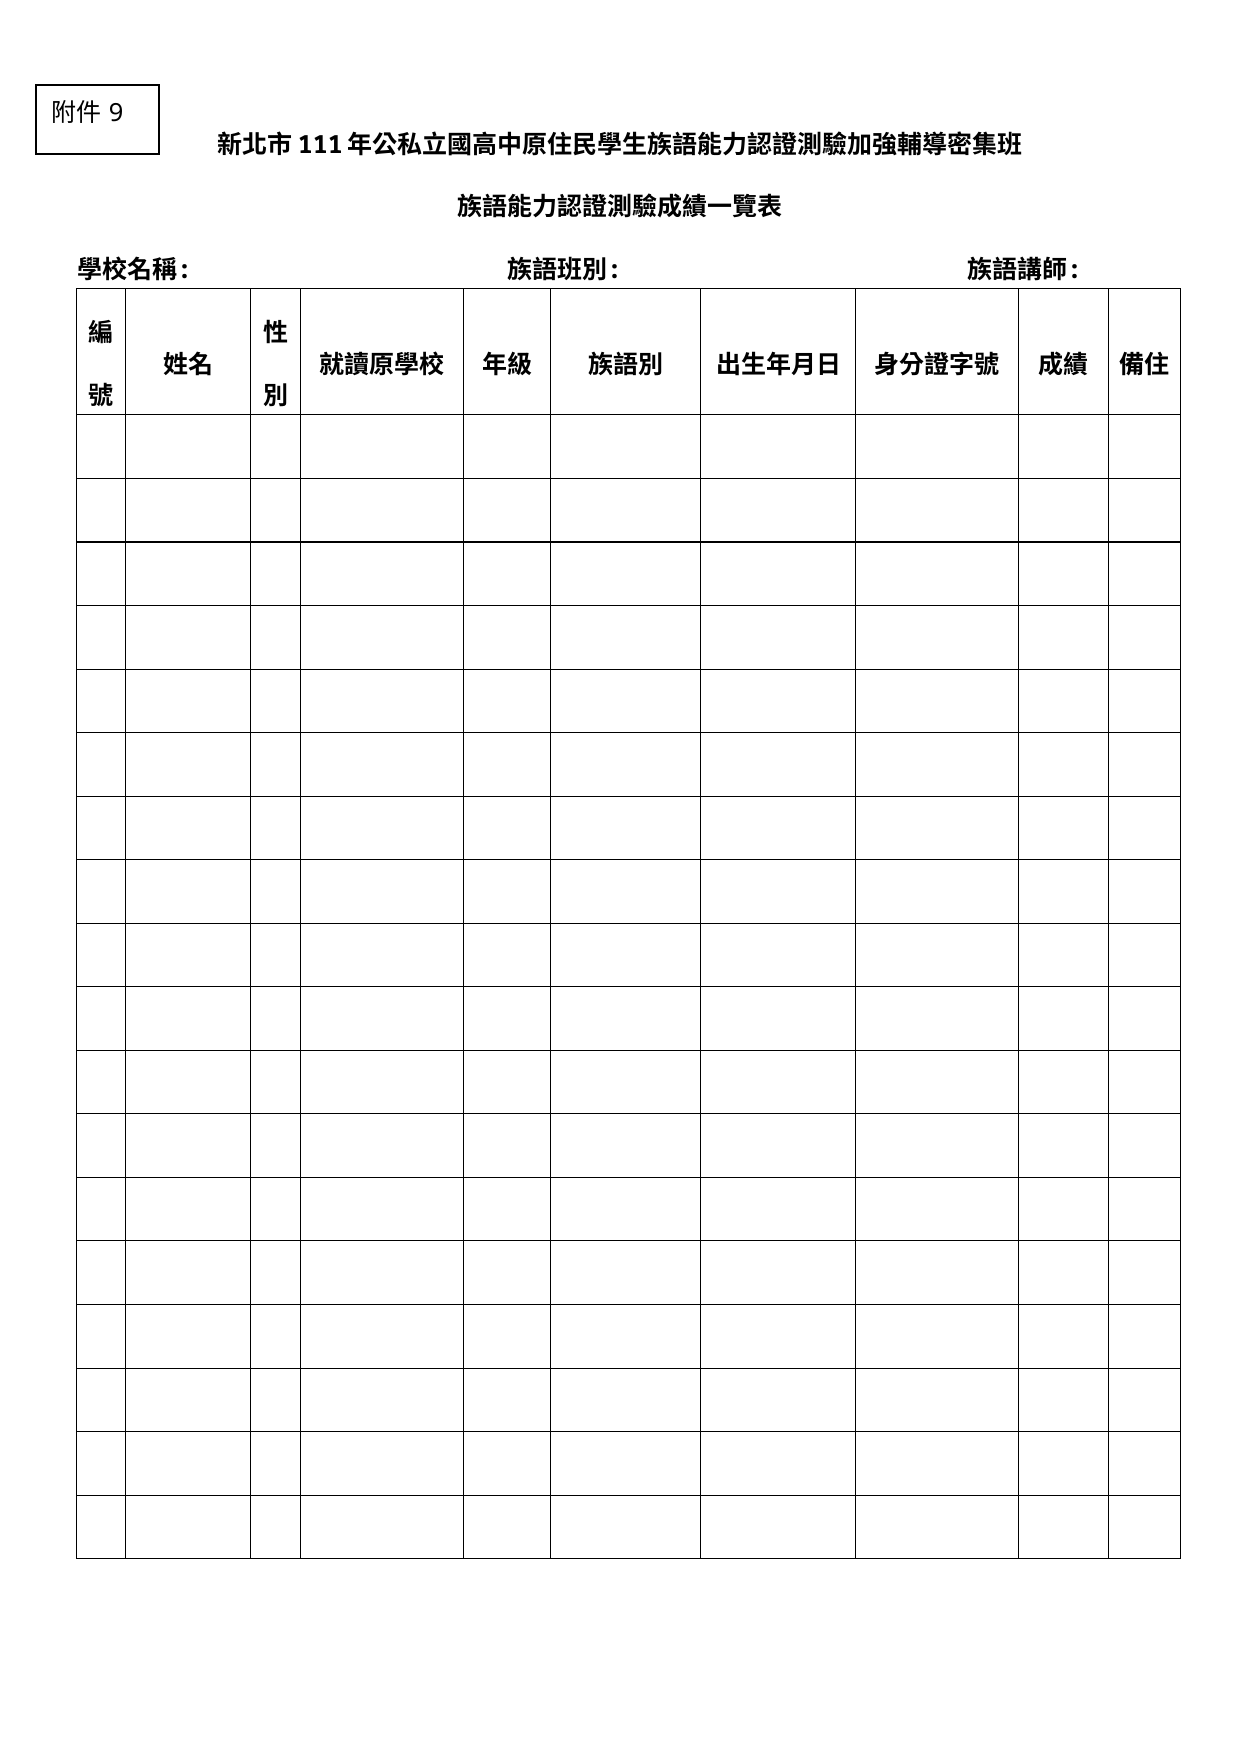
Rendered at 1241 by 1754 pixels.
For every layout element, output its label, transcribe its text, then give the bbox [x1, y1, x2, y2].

table_cell [551, 543, 700, 605]
table_cell [701, 860, 855, 923]
table_cell [701, 987, 855, 1050]
table_cell [77, 1241, 125, 1304]
table_cell [301, 1114, 463, 1177]
table_cell [301, 479, 463, 541]
table_cell [251, 1241, 300, 1304]
table_cell [77, 606, 125, 668]
table_cell [126, 733, 250, 796]
table_cell [301, 733, 463, 796]
table_cell [251, 924, 300, 986]
table_cell [1109, 543, 1180, 605]
table_cell [301, 1369, 463, 1431]
table_cell [1019, 479, 1108, 541]
table_cell [77, 797, 125, 859]
table_cell [77, 924, 125, 986]
table_cell [856, 543, 1018, 605]
table_cell [77, 1496, 125, 1558]
table_cell [1019, 1178, 1108, 1240]
table_cell [77, 479, 125, 541]
table_cell [701, 415, 855, 478]
table_cell [126, 543, 250, 605]
table_cell [464, 1432, 550, 1494]
table_cell [856, 1496, 1018, 1558]
table_cell [464, 1051, 550, 1113]
table_cell [464, 860, 550, 923]
table_cell [1019, 987, 1108, 1050]
table_cell [77, 1178, 125, 1240]
table_cell [251, 987, 300, 1050]
table_cell [251, 670, 300, 732]
table_cell [701, 733, 855, 796]
table_cell [464, 1114, 550, 1177]
table_cell [1109, 1305, 1180, 1367]
table_cell [856, 1178, 1018, 1240]
table_cell [1109, 479, 1180, 541]
table_header 性別 [251, 289, 300, 414]
table_header 姓名 [126, 289, 250, 414]
table_header 族語別 [551, 289, 700, 414]
table_cell [464, 670, 550, 732]
table_cell [251, 1305, 300, 1367]
table_cell [464, 987, 550, 1050]
table_cell [126, 415, 250, 478]
table_cell [551, 1369, 700, 1431]
table_cell [551, 987, 700, 1050]
table_cell [126, 987, 250, 1050]
table_cell [77, 1051, 125, 1113]
table_cell [551, 1178, 700, 1240]
table_cell [126, 1432, 250, 1494]
table_cell [464, 479, 550, 541]
table_cell [301, 1432, 463, 1494]
table_cell [1019, 1241, 1108, 1304]
table_cell [301, 543, 463, 605]
table_header 身分證字號 [856, 289, 1018, 414]
table_cell [701, 1114, 855, 1177]
table_cell [464, 1178, 550, 1240]
table_cell [251, 543, 300, 605]
table_cell [551, 860, 700, 923]
table_cell [1019, 733, 1108, 796]
table_cell [1019, 797, 1108, 859]
text 族語能力認證測驗成績一覽表 [77, 163, 1163, 226]
table_cell [701, 1178, 855, 1240]
table_cell [701, 1369, 855, 1431]
table_cell [464, 1241, 550, 1304]
table_cell [126, 924, 250, 986]
table_cell [301, 606, 463, 668]
table_cell [301, 987, 463, 1050]
table_cell [856, 1369, 1018, 1431]
table_cell [701, 797, 855, 859]
table_cell [1109, 415, 1180, 478]
table_cell [551, 1432, 700, 1494]
table_cell [126, 606, 250, 668]
table_cell [77, 733, 125, 796]
table_cell [856, 1051, 1018, 1113]
table_cell [1109, 1241, 1180, 1304]
table_header 就讀原學校 [301, 289, 463, 414]
table_cell [856, 924, 1018, 986]
table_cell [77, 1114, 125, 1177]
table_cell [301, 924, 463, 986]
table_cell [551, 1305, 700, 1367]
table_cell [251, 606, 300, 668]
table_cell [1109, 987, 1180, 1050]
table_cell [126, 479, 250, 541]
table_cell [701, 1432, 855, 1494]
table_cell [551, 415, 700, 478]
table_cell [1109, 797, 1180, 859]
table_cell [701, 924, 855, 986]
table_cell [856, 860, 1018, 923]
table_cell [464, 1305, 550, 1367]
table_cell [551, 1241, 700, 1304]
table_cell [301, 1305, 463, 1367]
table_cell [77, 1305, 125, 1367]
table_cell [1109, 1369, 1180, 1431]
table_cell [251, 733, 300, 796]
table_cell [126, 797, 250, 859]
table_cell [1109, 606, 1180, 668]
table_cell [701, 1241, 855, 1304]
table_cell [1019, 1114, 1108, 1177]
table_header 備住 [1109, 289, 1180, 414]
table_cell [701, 1305, 855, 1367]
table_cell [126, 1369, 250, 1431]
table_cell [701, 670, 855, 732]
table_cell [551, 1051, 700, 1113]
table_cell [1019, 670, 1108, 732]
table_cell [301, 670, 463, 732]
table_cell [251, 1432, 300, 1494]
table_cell [856, 797, 1018, 859]
table_cell [551, 1496, 700, 1558]
table_cell [126, 1496, 250, 1558]
table_cell [77, 860, 125, 923]
table_cell [77, 987, 125, 1050]
table_cell [251, 1369, 300, 1431]
table_cell [301, 1051, 463, 1113]
table_cell [856, 606, 1018, 668]
table_cell [1019, 543, 1108, 605]
table_cell [251, 479, 300, 541]
table_cell [126, 1114, 250, 1177]
table_cell [126, 1241, 250, 1304]
table_cell [251, 1496, 300, 1558]
table_header 編號 [77, 289, 125, 414]
table_cell [701, 1496, 855, 1558]
table_cell [1019, 924, 1108, 986]
table_header 出生年月日 [701, 289, 855, 414]
table_cell [1109, 1114, 1180, 1177]
table_cell [1019, 606, 1108, 668]
table_cell [856, 415, 1018, 478]
table_cell [464, 606, 550, 668]
table_cell [701, 606, 855, 668]
table_cell [251, 797, 300, 859]
table_cell [856, 987, 1018, 1050]
table_cell [856, 1305, 1018, 1367]
text 學校名稱: 族語班別: 族語講師: [77, 226, 1163, 288]
table_cell [464, 733, 550, 796]
table_cell [856, 479, 1018, 541]
text 新北市111年公私立國高中原住民學生族語能力認證測驗加強輔導密集班 [77, 101, 1163, 163]
table_cell [1109, 924, 1180, 986]
table_cell [551, 670, 700, 732]
table_cell [464, 1496, 550, 1558]
table_cell [1109, 1496, 1180, 1558]
table_cell [251, 1178, 300, 1240]
table_cell [551, 733, 700, 796]
table_cell [1109, 1051, 1180, 1113]
table_cell [251, 415, 300, 478]
table_cell [77, 415, 125, 478]
table_cell [126, 670, 250, 732]
table_cell [1109, 1432, 1180, 1494]
table_cell [551, 1114, 700, 1177]
table_cell [126, 1051, 250, 1113]
table_cell [301, 1241, 463, 1304]
table_cell [856, 1432, 1018, 1494]
table_cell [701, 543, 855, 605]
table_cell [856, 733, 1018, 796]
table_cell [1109, 733, 1180, 796]
table_cell [856, 670, 1018, 732]
table_cell [126, 1305, 250, 1367]
table_cell [1019, 860, 1108, 923]
table_cell [1019, 1051, 1108, 1113]
table_cell [856, 1114, 1018, 1177]
table_cell [701, 1051, 855, 1113]
table_cell [77, 543, 125, 605]
table_cell [1019, 1496, 1108, 1558]
table_cell [301, 797, 463, 859]
table_cell [551, 924, 700, 986]
table_header 年級 [464, 289, 550, 414]
table_cell [77, 670, 125, 732]
table_cell [301, 1496, 463, 1558]
table_cell [251, 1051, 300, 1113]
table_cell [1019, 1305, 1108, 1367]
table_cell [301, 415, 463, 478]
table_cell [251, 1114, 300, 1177]
table_cell [464, 924, 550, 986]
table_cell [551, 479, 700, 541]
table_cell [551, 797, 700, 859]
table_cell [464, 1369, 550, 1431]
table_cell [464, 543, 550, 605]
table_cell [1109, 860, 1180, 923]
table_cell [1109, 670, 1180, 732]
table_header 成績 [1019, 289, 1108, 414]
table_cell [1019, 1432, 1108, 1494]
table_cell [856, 1241, 1018, 1304]
table_cell [301, 1178, 463, 1240]
table_cell [301, 860, 463, 923]
table_cell [251, 860, 300, 923]
table_cell [126, 1178, 250, 1240]
table_cell [551, 606, 700, 668]
table_cell [1019, 415, 1108, 478]
table_cell [126, 860, 250, 923]
table_cell [1109, 1178, 1180, 1240]
table_cell [1019, 1369, 1108, 1431]
table_cell [77, 1432, 125, 1494]
table_cell [701, 479, 855, 541]
table_cell [464, 415, 550, 478]
table_cell [77, 1369, 125, 1431]
table_cell [464, 797, 550, 859]
